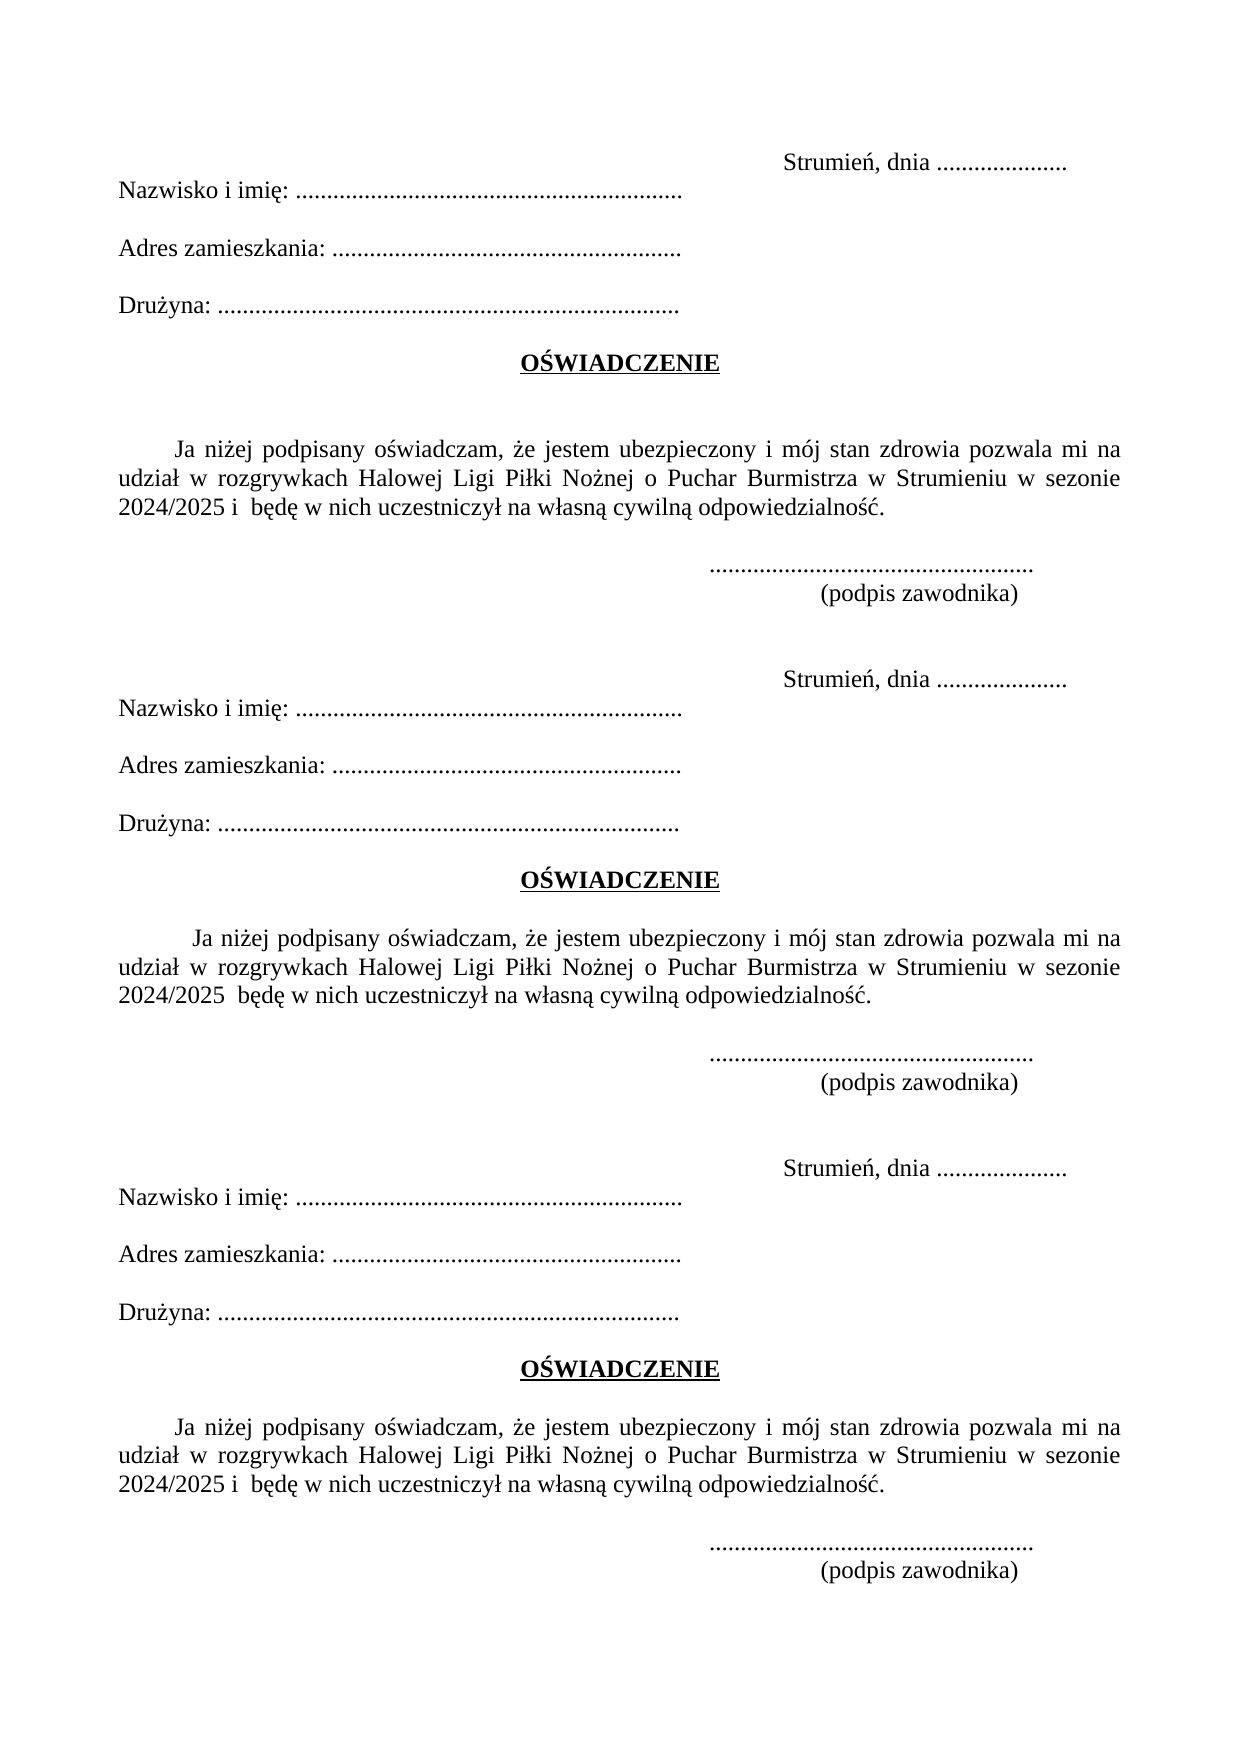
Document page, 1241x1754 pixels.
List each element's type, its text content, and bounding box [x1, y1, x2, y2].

text Drużyna: .......................................................................... [118, 262, 1122, 319]
text Drużyna: .......................................................................... [118, 779, 1122, 837]
text .................................................... (podpis zawodnika) [118, 549, 1122, 607]
text Strumień, dnia ..................... [118, 147, 1122, 176]
text Nazwisko i imię: .............................................................. Adres zamieszkania: ........................................................ [118, 693, 1122, 779]
text Strumień, dnia ..................... [118, 664, 1122, 693]
text Ja niżej podpisany oświadczam, że jestem ubezpieczony i mój stan zdrowia pozwala mi na udział w rozgrywkach Halowej Ligi Piłki Nożnej o Puchar Burmistrza w Strumieniu w sezonie 2024/2025 będę w nich uczestniczył na własną cywilną odpowiedzialność. [118, 923, 1122, 1009]
text Nazwisko i imię: .............................................................. Adres zamieszkania: ........................................................ [118, 1182, 1122, 1268]
text .................................................... (podpis zawodnika) [118, 1527, 1122, 1584]
text Drużyna: .......................................................................... [118, 1268, 1122, 1326]
text Strumień, dnia ..................... [118, 1153, 1122, 1182]
text OŚWIADCZENIE [118, 348, 1122, 377]
text Ja niżej podpisany oświadczam, że jestem ubezpieczony i mój stan zdrowia pozwala mi na udział w rozgrywkach Halowej Ligi Piłki Nożnej o Puchar Burmistrza w Strumieniu w sezonie 2024/2025 i będę w nich uczestniczył na własną cywilną odpowiedzialność. [118, 1412, 1122, 1498]
text .................................................... (podpis zawodnika) [118, 1038, 1122, 1096]
text Nazwisko i imię: .............................................................. Adres zamieszkania: ........................................................ [118, 176, 1122, 262]
text OŚWIADCZENIE [118, 1326, 1122, 1383]
text Ja niżej podpisany oświadczam, że jestem ubezpieczony i mój stan zdrowia pozwala mi na udział w rozgrywkach Halowej Ligi Piłki Nożnej o Puchar Burmistrza w Strumieniu w sezonie 2024/2025 i będę w nich uczestniczył na własną cywilną odpowiedzialność. [118, 434, 1122, 521]
text OŚWIADCZENIE [118, 866, 1122, 894]
